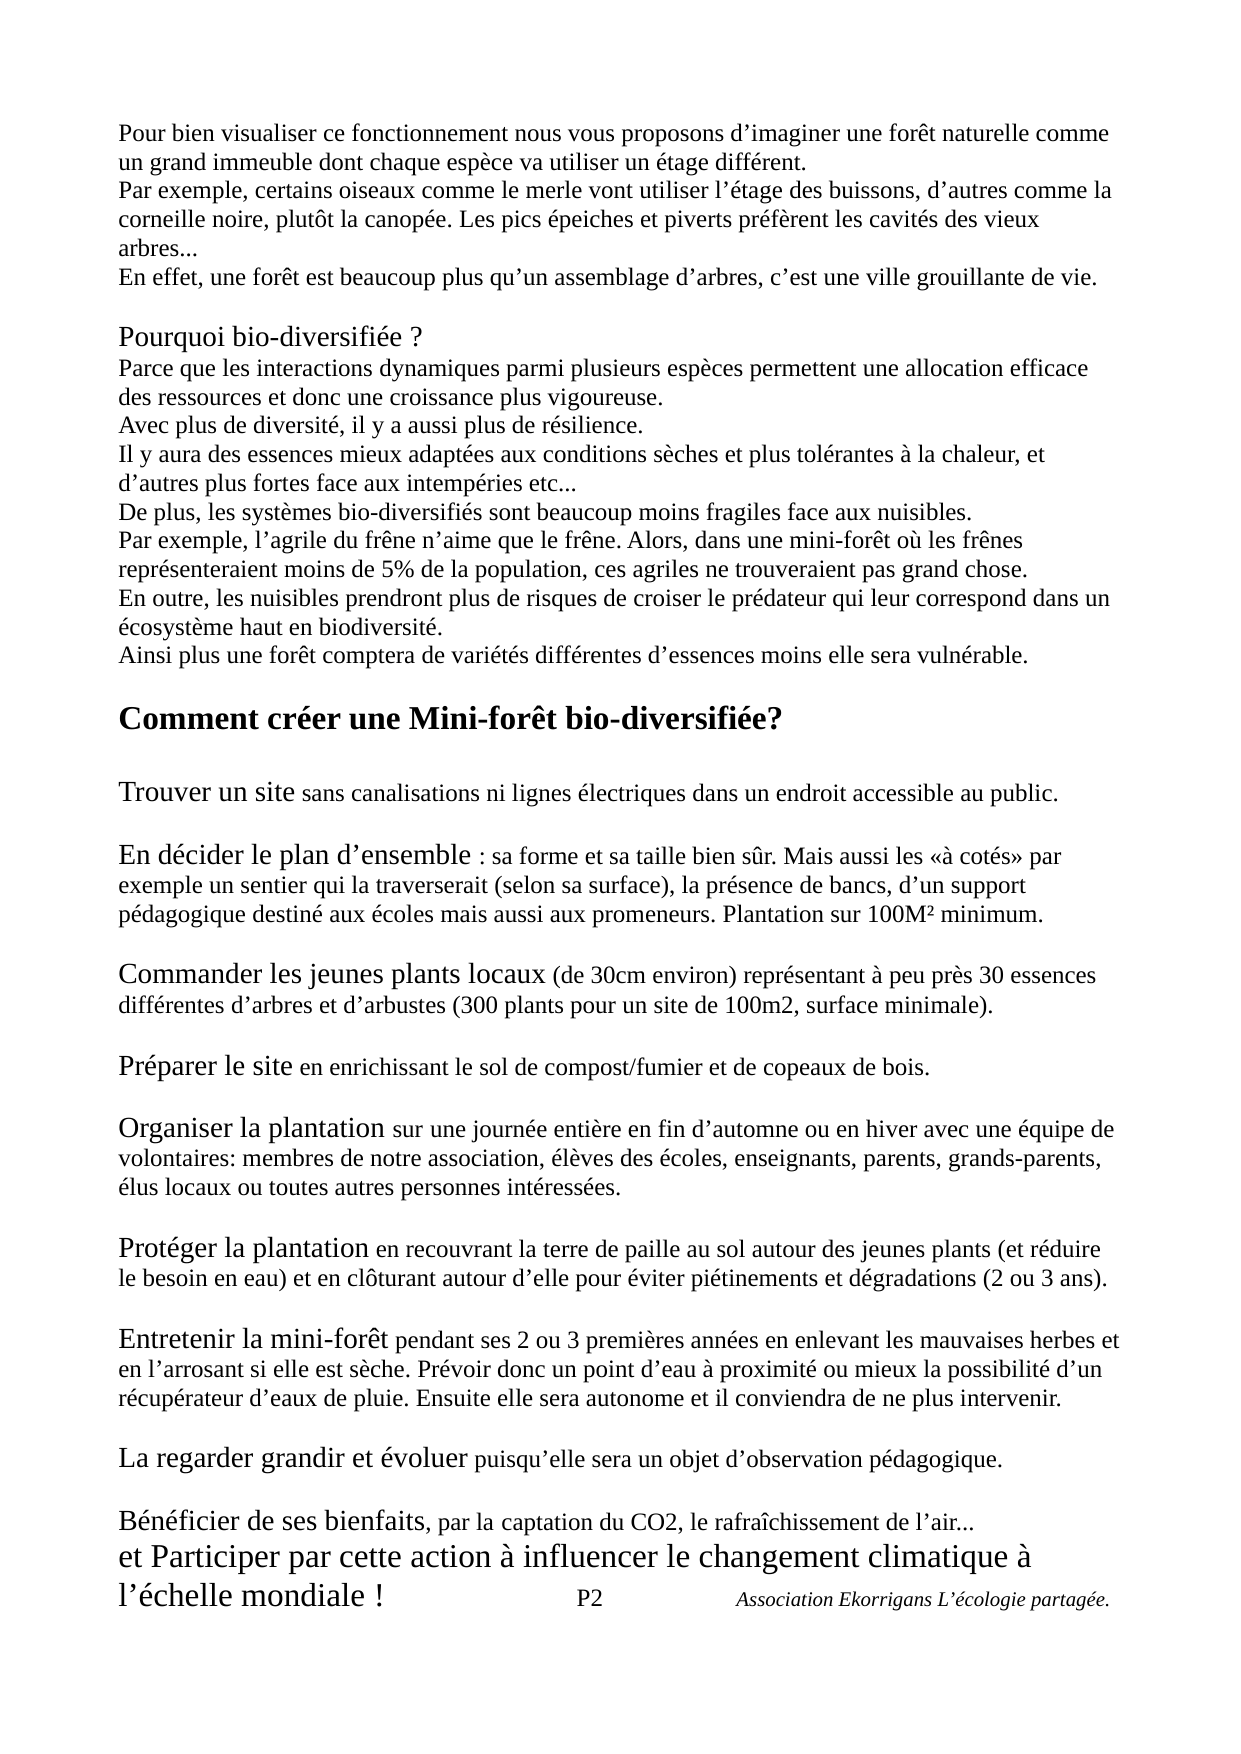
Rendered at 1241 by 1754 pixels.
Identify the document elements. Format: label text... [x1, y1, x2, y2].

text Bénéficier de ses bienfaits, par la captation du CO2, le rafraîchissement de l’air... [118, 1503, 1122, 1536]
text Entretenir la mini-forêt pendant ses 2 ou 3 premières années en enlevant les mauvaises herbes et en l’arrosant si elle est sèche. Prévoir donc un point d’eau à proximité ou mieux la possibilité d’un récupérateur d’eaux de pluie. Ensuite elle sera autonome et il conviendra de ne plus intervenir. [118, 1321, 1122, 1412]
text Pour bien visualiser ce fonctionnement nous vous proposons d’imaginer une forêt naturelle comme un grand immeuble dont chaque espèce va utiliser un étage différent. [118, 118, 1122, 176]
text La regarder grandir et évoluer puisqu’elle sera un objet d’observation pédagogique. [118, 1441, 1122, 1474]
text En outre, les nuisibles prendront plus de risques de croiser le prédateur qui leur correspond dans un écosystème haut en biodiversité. [118, 583, 1122, 640]
text Commander les jeunes plants locaux (de 30cm environ) représentant à peu près 30 essences différentes d’arbres et d’arbustes (300 plants pour un site de 100m2, surface minimale). [118, 957, 1122, 1019]
text Comment créer une Mini-forêt bio-diversifiée? [118, 698, 1122, 736]
text Il y aura des essences mieux adaptées aux conditions sèches et plus tolérantes à la chaleur, et d’autres plus fortes face aux intempéries etc... [118, 439, 1122, 497]
text Par exemple, certains oiseaux comme le merle vont utiliser l’étage des buissons, d’autres comme la corneille noire, plutôt la canopée. Les pics épeiches et piverts préfèrent les cavités des vieux arbres... [118, 176, 1122, 262]
text Ainsi plus une forêt comptera de variétés différentes d’essences moins elle sera vulnérable. [118, 640, 1122, 669]
text Avec plus de diversité, il y a aussi plus de résilience. [118, 410, 1122, 439]
text Parce que les interactions dynamiques parmi plusieurs espèces permettent une allocation efficace des ressources et donc une croissance plus vigoureuse. [118, 353, 1122, 410]
text Pourquoi bio-diversifiée ? [118, 319, 1122, 353]
text et Participer par cette action à influencer le changement climatique à l’échelle mondiale ! P2 Association Ekorrigans L’écologie partagée. [118, 1536, 1122, 1613]
text Organiser la plantation sur une journée entière en fin d’automne ou en hiver avec une équipe de volontaires: membres de notre association, élèves des écoles, enseignants, parents, grands-parents, élus locaux ou toutes autres personnes intéressées. [118, 1110, 1122, 1201]
text Trouver un site sans canalisations ni lignes électriques dans un endroit accessible au public. [118, 774, 1122, 808]
text En effet, une forêt est beaucoup plus qu’un assemblage d’arbres, c’est une ville grouillante de vie. [118, 262, 1122, 291]
text Préparer le site en enrichissant le sol de compost/fumier et de copeaux de bois. [118, 1048, 1122, 1081]
text En décider le plan d’ensemble : sa forme et sa taille bien sûr. Mais aussi les «à cotés» par exemple un sentier qui la traverserait (selon sa surface), la présence de bancs, d’un support pédagogique destiné aux écoles mais aussi aux promeneurs. Plantation sur 100M² minimum. [118, 837, 1122, 928]
text Par exemple, l’agrile du frêne n’aime que le frêne. Alors, dans une mini-forêt où les frênes représenteraient moins de 5% de la population, ces agriles ne trouveraient pas grand chose. [118, 525, 1122, 583]
text Protéger la plantation en recouvrant la terre de paille au sol autour des jeunes plants (et réduire le besoin en eau) et en clôturant autour d’elle pour éviter piétinements et dégradations (2 ou 3 ans). [118, 1230, 1122, 1292]
text De plus, les systèmes bio-diversifiés sont beaucoup moins fragiles face aux nuisibles. [118, 497, 1122, 525]
